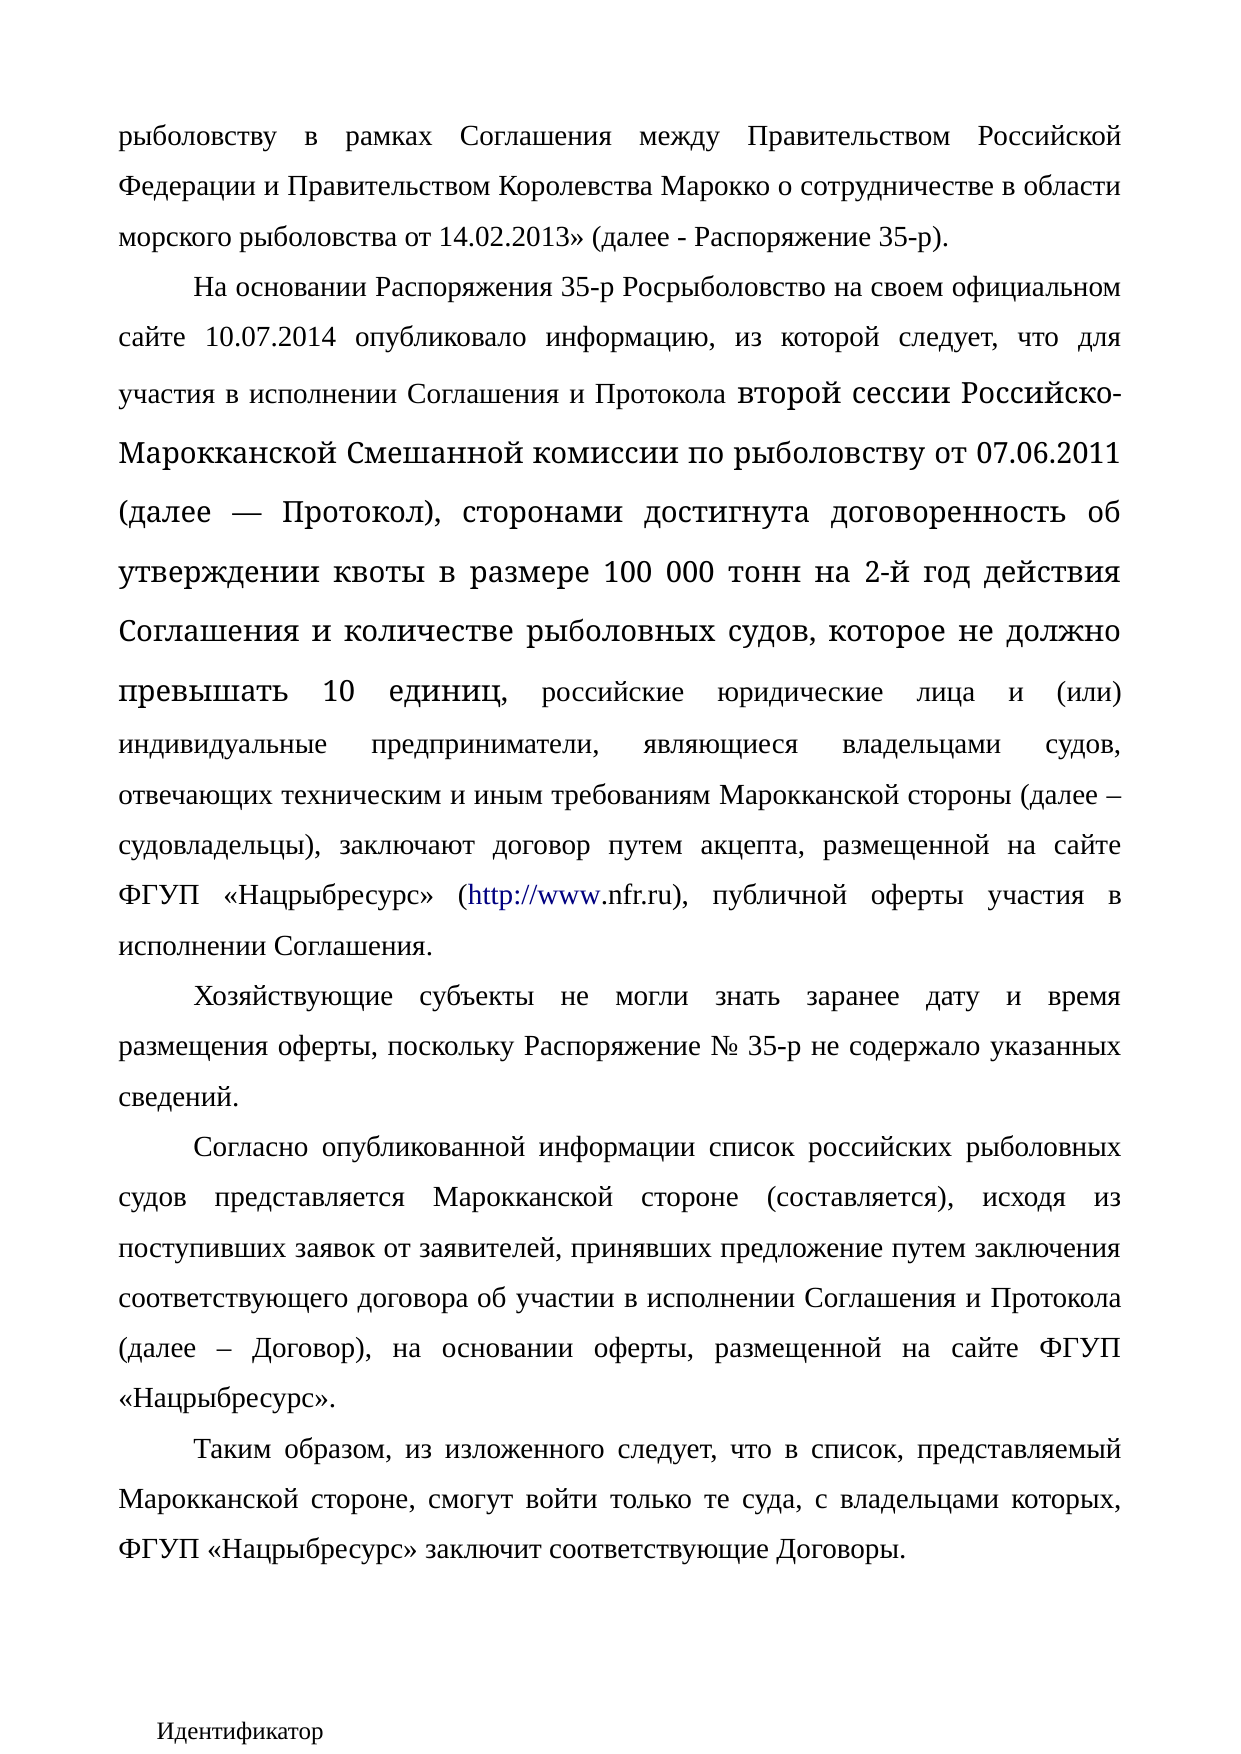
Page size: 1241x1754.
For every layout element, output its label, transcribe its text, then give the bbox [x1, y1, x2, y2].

text Таким образом, из изложенного следует, что в список, представляемый Марокканской стороне, смогут войти только те суда, с владельцами которых, ФГУП «Нацрыбресурс» заключит соответствующие Договоры. [118, 1431, 1122, 1565]
text На основании Распоряжения 35-р Росрыболовство на своем официальном сайте 10.07.2014 опубликовало информацию, из которой следует, что для участия в исполнении Соглашения и Протокола второй сессии Российско-Марокканской Смешанной комиссии по рыболовству от 07.06.2011 (далее — Протокол), сторонами достигнута договоренность об утверждении квоты в размере 100 000 тонн на 2-й год действия Соглашения и количестве рыболовных судов, которое не должно превышать 10 единиц, российские юридические лица и (или) индивидуальные предприниматели, являющиеся владельцами судов, отвечающих техническим и иным требованиям Марокканской стороны (далее – судовладельцы), заключают договор путем акцепта, размещенной на сайте ФГУП «Нацрыбресурс» (http://www.nfr.ru), публичной оферты участия в исполнении Соглашения. [118, 269, 1122, 961]
text рыболовству в рамках Соглашения между Правительством Российской Федерации и Правительством Королевства Марокко о сотрудничестве в области морского рыболовства от 14.02.2013» (далее - Распоряжение 35-р). [118, 118, 1122, 252]
text Хозяйствующие субъекты не могли знать заранее дату и время размещения оферты, поскольку Распоряжение № 35-р не содержало указанных сведений. [118, 978, 1122, 1112]
text Согласно опубликованной информации список российских рыболовных судов представляется Марокканской стороне (составляется), исходя из поступивших заявок от заявителей, принявших предложение путем заключения соответствующего договора об участии в исполнении Соглашения и Протокола (далее – Договор), на основании оферты, размещенной на сайте ФГУП «Нацрыбресурс». [118, 1129, 1122, 1414]
